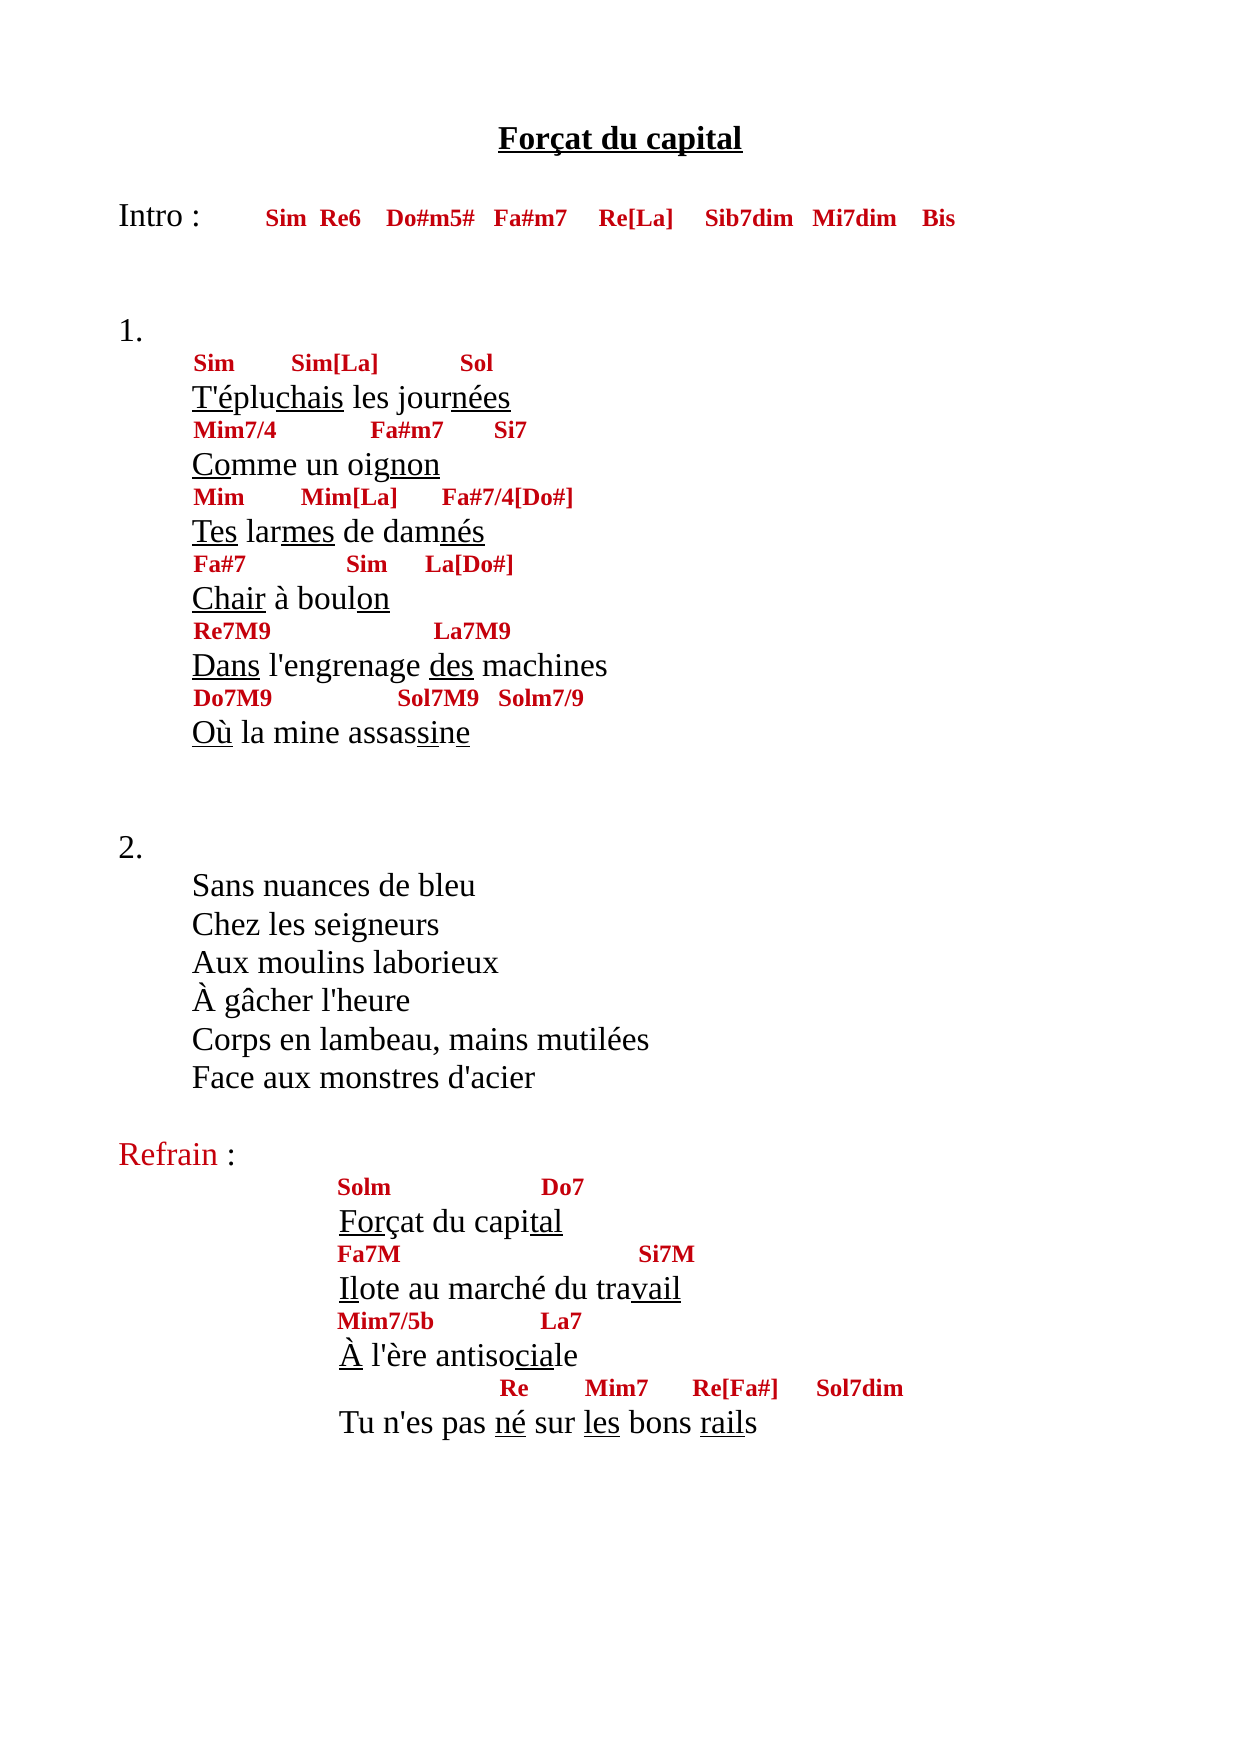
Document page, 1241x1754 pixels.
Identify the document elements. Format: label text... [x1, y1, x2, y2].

text Chez les seigneurs [118, 904, 1122, 942]
text Tes larmes de damnés [118, 511, 1122, 549]
text Refrain : [118, 1134, 1122, 1172]
text Solm Do7 [118, 1172, 1122, 1201]
text Intro : Sim Re6 Do#m5# Fa#m7 Re[La] Sib7dim Mi7dim Bis [118, 195, 1122, 233]
text 2. [118, 827, 1122, 866]
text À gâcher l'heure [118, 981, 1122, 1019]
text Face aux monstres d'acier [118, 1057, 1122, 1096]
text À l'ère antisociale Re Mim7 Re[Fa#] Sol7dim [118, 1335, 1122, 1402]
text Forçat du capital Fa7M Si7M [118, 1201, 1122, 1268]
text Forçat du capital [118, 118, 1122, 156]
text Où la mine assassine [118, 712, 1122, 751]
text Ilote au marché du travail Mim7/5b La7 [118, 1268, 1122, 1335]
text Comme un oignon [118, 444, 1122, 482]
text Fa#7 Sim La[Do#] [118, 549, 1122, 578]
text Dans l'engrenage des machines Do7M9 Sol7M9 Solm7/9 [118, 645, 1122, 712]
text Aux moulins laborieux [118, 942, 1122, 981]
text Re7M9 La7M9 [118, 616, 1122, 645]
text Tu n'es pas né sur les bons rails [118, 1402, 1122, 1441]
text Chair à boulon [118, 578, 1122, 616]
text Corps en lambeau, mains mutilées [118, 1019, 1122, 1057]
text 1. Sim Sim[La] Sol [118, 310, 1122, 377]
text Sans nuances de bleu [118, 866, 1122, 904]
text Mim Mim[La] Fa#7/4[Do#] [118, 482, 1122, 511]
text T'épluchais les journées Mim7/4 Fa#m7 Si7 [118, 377, 1122, 444]
